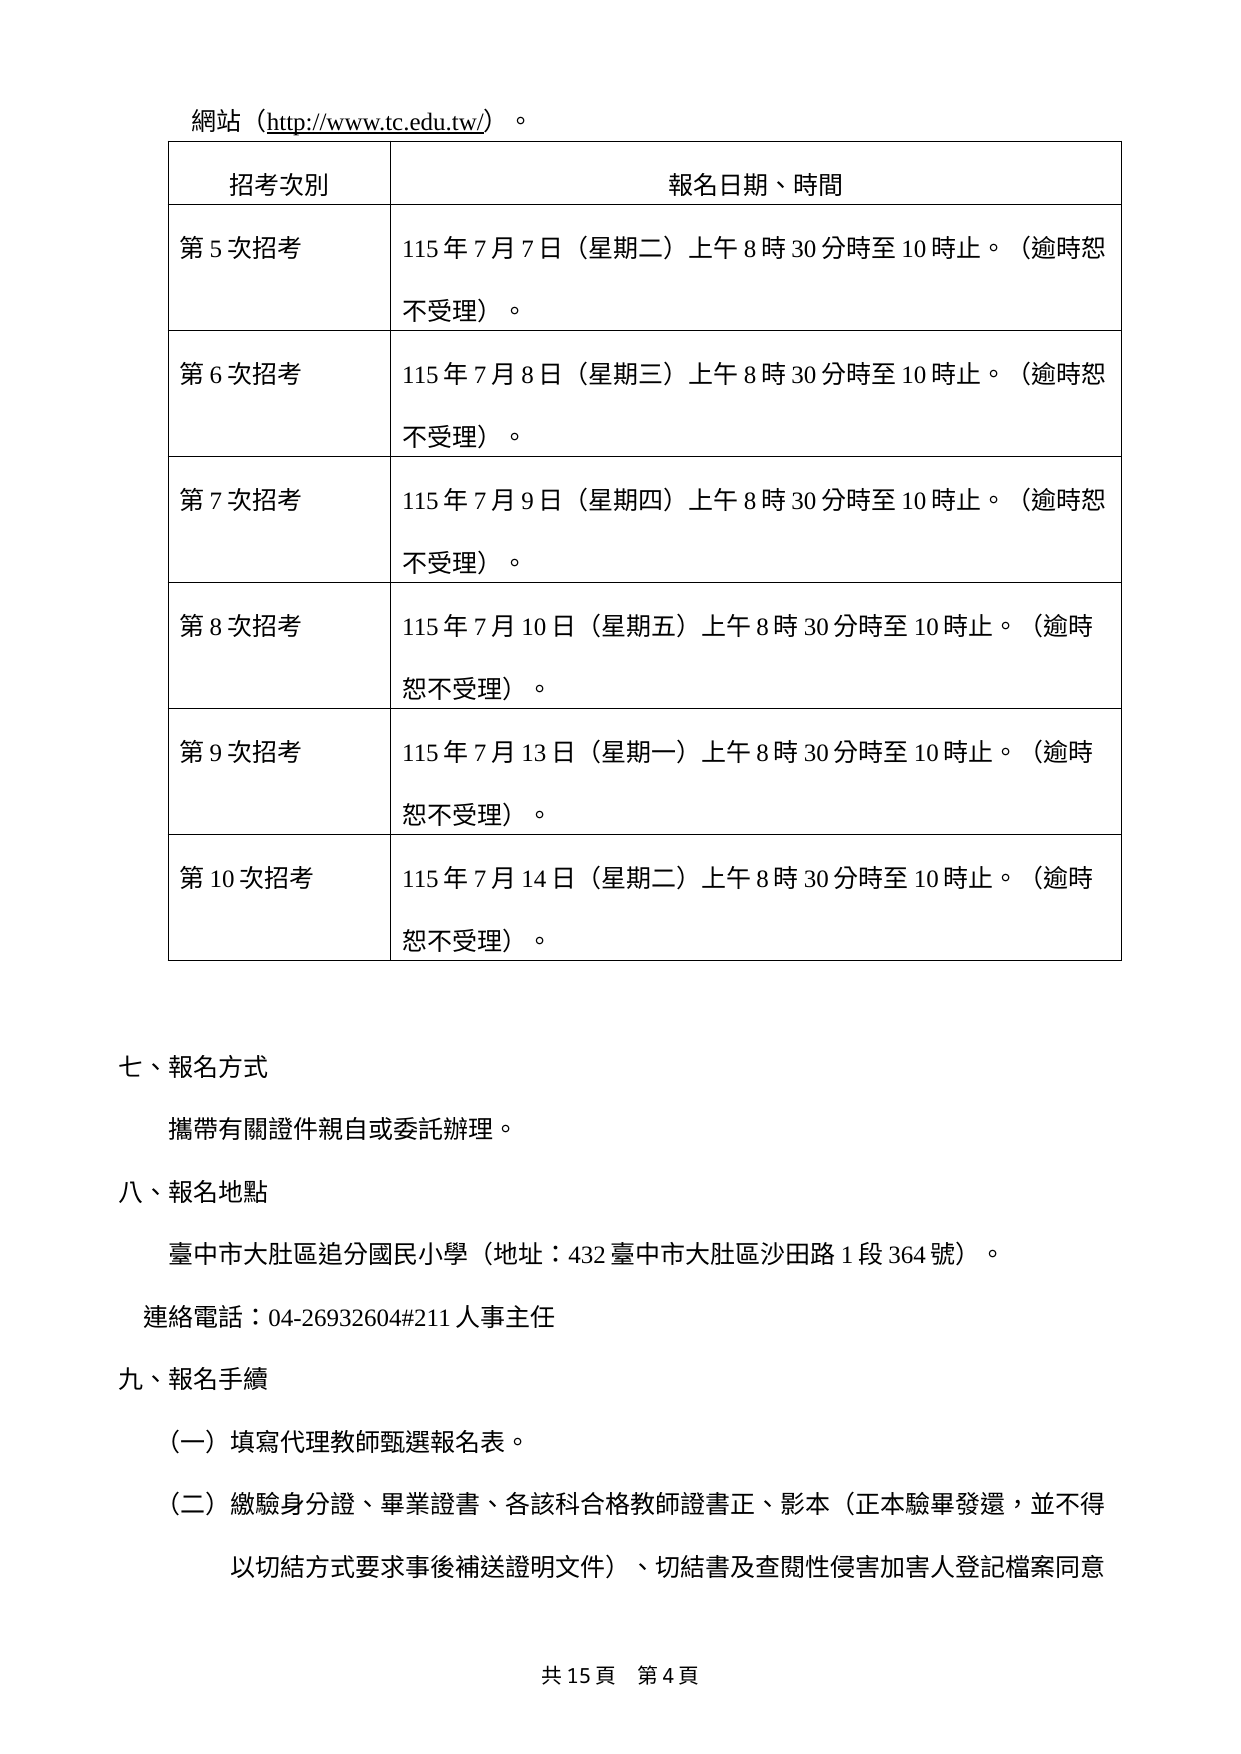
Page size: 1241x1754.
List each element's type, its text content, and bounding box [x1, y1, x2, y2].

table_cell 115年7月9日（星期四）上午8時30分時至10時止。（逾時恕不受理）。 [391, 457, 1121, 582]
table_cell 第8次招考 [169, 583, 390, 708]
table_header 招考次別 [169, 142, 390, 204]
table_cell 第6次招考 [169, 331, 390, 456]
table_cell 第9次招考 [169, 709, 390, 834]
table_cell 第7次招考 [169, 457, 390, 582]
table_cell 115年7月7日（星期二）上午8時30分時至10時止。（逾時恕不受理）。 [391, 205, 1121, 330]
text 九、報名手續 [118, 1336, 1122, 1399]
table_cell 第10次招考 [169, 835, 390, 960]
table_cell 第5次招考 [169, 205, 390, 330]
table_cell 115年7月10日（星期五）上午8時30分時至10時止。（逾時恕不受理）。 [391, 583, 1121, 708]
text 七、報名方式 攜帶有關證件親自或委託辦理。 [118, 1024, 1122, 1149]
text （一）填寫代理教師甄選報名表。 [118, 1399, 1122, 1461]
text 網站（http://www.tc.edu.tw/）。 [177, 78, 1122, 141]
text （二）繳驗身分證、畢業證書、各該科合格教師證書正、影本（正本驗畢發還，並不得以切結方式要求事後補送證明文件）、切結書及查閱性侵害加害人登記檔案同意 [156, 1461, 1122, 1586]
table_cell 115年7月14日（星期二）上午8時30分時至10時止。（逾時恕不受理）。 [391, 835, 1121, 960]
text 連絡電話：04-26932604#211人事主任 [118, 1274, 1122, 1336]
table_header 報名日期、時間 [391, 142, 1121, 204]
table_cell 115年7月13日（星期一）上午8時30分時至10時止。（逾時恕不受理）。 [391, 709, 1121, 834]
table_cell 115年7月8日（星期三）上午8時30分時至10時止。（逾時恕不受理）。 [391, 331, 1121, 456]
text 八、報名地點 臺中市大肚區追分國民小學（地址：432臺中市大肚區沙田路1段364號）。 [118, 1149, 1122, 1274]
